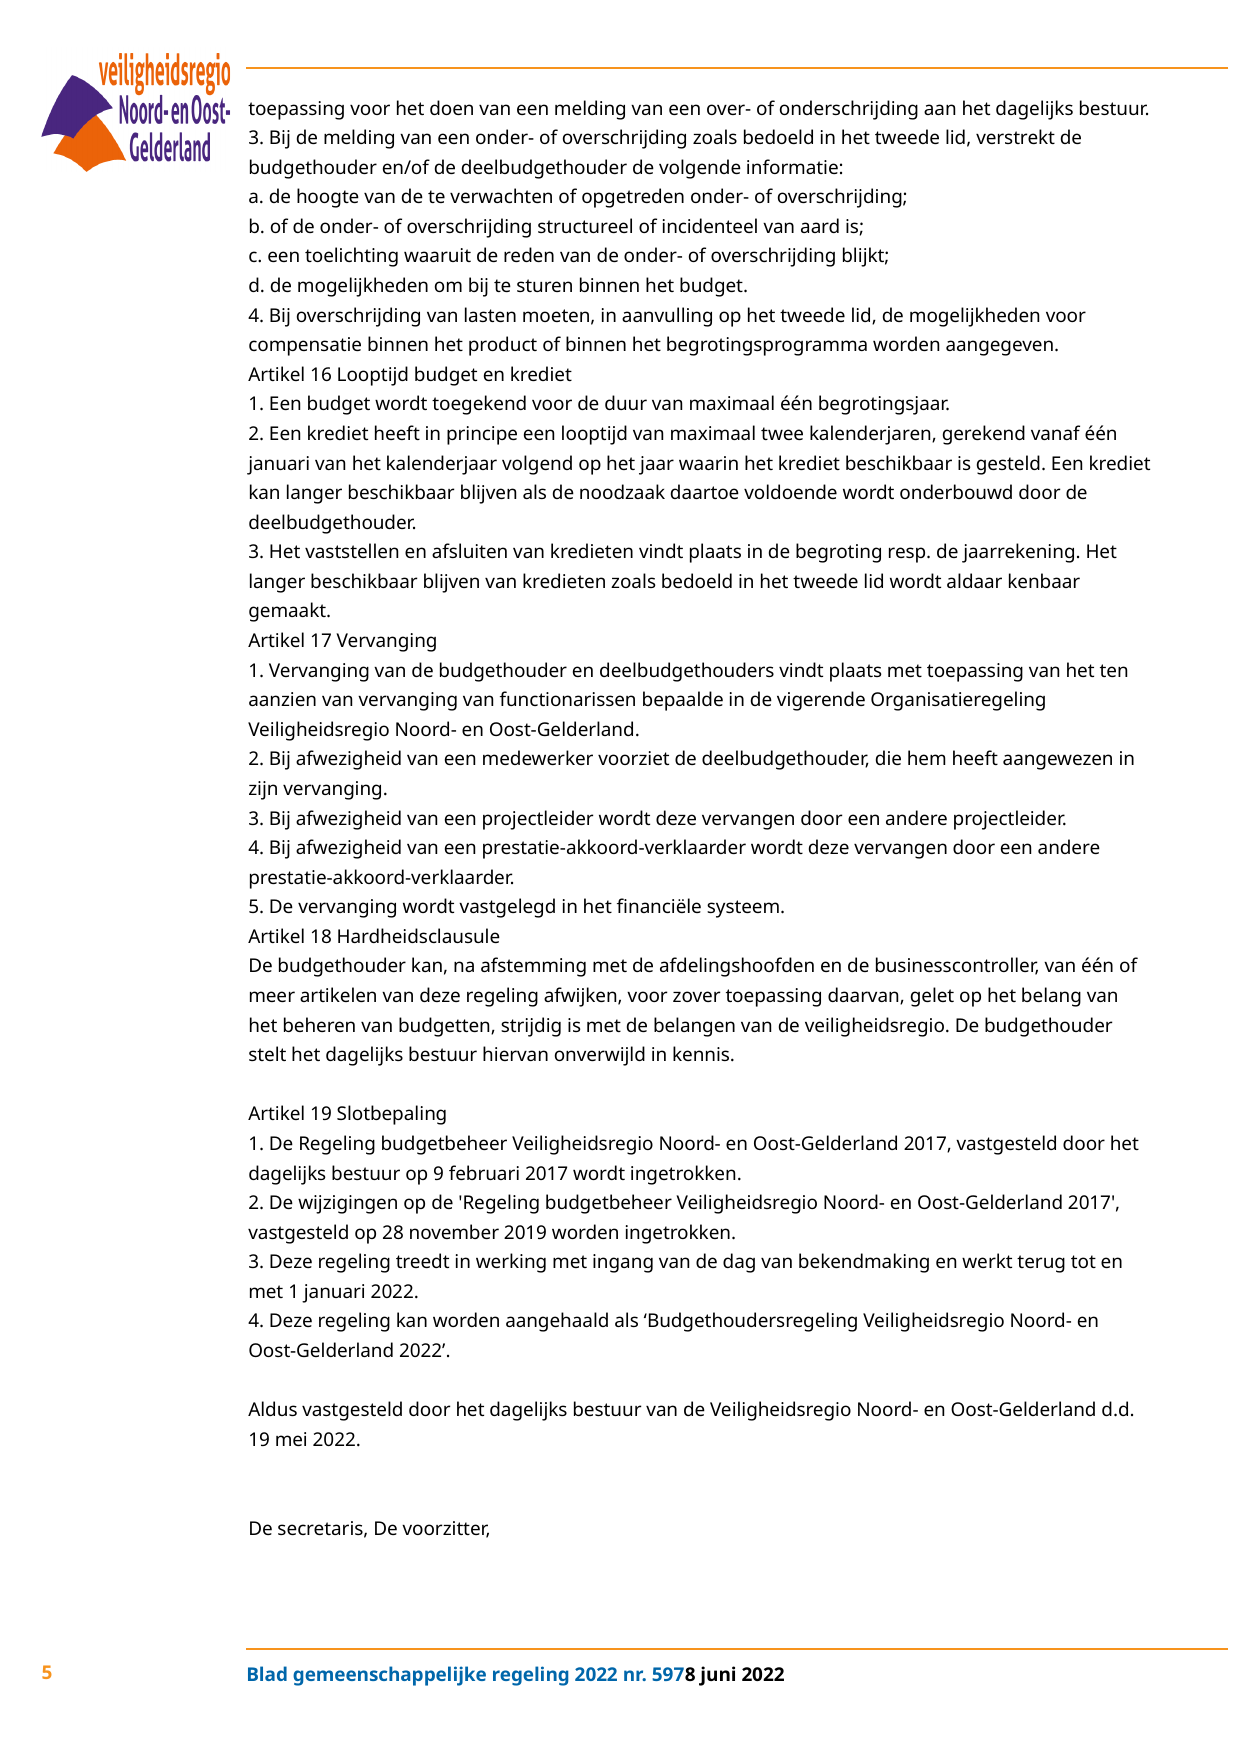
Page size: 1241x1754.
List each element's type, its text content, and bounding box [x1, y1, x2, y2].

text 5. De vervanging wordt vastgelegd in het financiële systeem. [248, 893, 1152, 919]
text Artikel 16 Looptijd budget en krediet [248, 361, 1152, 387]
text 2. Een krediet heeft in principe een looptijd van maximaal twee kalenderjaren, gerekend vanaf één januari van het kalenderjaar volgend op het jaar waarin het krediet beschikbaar is gesteld. Een krediet kan langer beschikbaar blijven als de noodzaak daartoe voldoende wordt onderbouwd door de deelbudgethouder. [248, 420, 1152, 535]
text a. de hoogte van de te verwachten of opgetreden onder- of overschrijding; [248, 183, 1152, 209]
text d. de mogelijkheden om bij te sturen binnen het budget. [248, 272, 1152, 298]
text 3. Deze regeling treedt in werking met ingang van de dag van bekendmaking en werkt terug tot en met 1 januari 2022. [248, 1248, 1152, 1304]
text 2. De wijzigingen op de 'Regeling budgetbeheer Veiligheidsregio Noord- en Oost-Gelderland 2017', vastgesteld op 28 november 2019 worden ingetrokken. [248, 1189, 1152, 1245]
text De budgethouder kan, na afstemming met de afdelingshoofden en de businesscontroller, van één of meer artikelen van deze regeling afwijken, voor zover toepassing daarvan, gelet op het belang van het beheren van budgetten, strijdig is met de belangen van de veiligheidsregio. De budgethouder stelt het dagelijks bestuur hiervan onverwijld in kennis. [248, 953, 1152, 1067]
text 1. De Regeling budgetbeheer Veiligheidsregio Noord- en Oost-Gelderland 2017, vastgesteld door het dagelijks bestuur op 9 februari 2017 wordt ingetrokken. [248, 1130, 1152, 1186]
picture [41, 47, 231, 172]
text 2. Bij afwezigheid van een medewerker voorziet de deelbudgethouder, die hem heeft aangewezen in zijn vervanging. [248, 746, 1152, 801]
text De secretaris, De voorzitter, [248, 1515, 1152, 1541]
text 4. Bij overschrijding van lasten moeten, in aanvulling op het tweede lid, de mogelijkheden voor compensatie binnen het product of binnen het begrotingsprogramma worden aangegeven. [248, 302, 1152, 357]
text toepassing voor het doen van een melding van een over- of onderschrijding aan het dagelijks bestuur. [248, 95, 1152, 121]
text Artikel 18 Hardheidsclausule [248, 923, 1152, 949]
text 1. Een budget wordt toegekend voor de duur van maximaal één begrotingsjaar. [248, 391, 1152, 416]
text Artikel 19 Slotbepaling [248, 1101, 1152, 1126]
text 3. Bij afwezigheid van een projectleider wordt deze vervangen door een andere projectleider. [248, 805, 1152, 831]
text Artikel 17 Vervanging [248, 627, 1152, 653]
text 4. Bij afwezigheid van een prestatie-akkoord-verklaarder wordt deze vervangen door een andere prestatie-akkoord-verklaarder. [248, 834, 1152, 890]
text 3. Het vaststellen en afsluiten van kredieten vindt plaats in de begroting resp. de jaarrekening. Het langer beschikbaar blijven van kredieten zoals bedoeld in het tweede lid wordt aldaar kenbaar gemaakt. [248, 538, 1152, 623]
text Aldus vastgesteld door het dagelijks bestuur van de Veiligheidsregio Noord- en Oost-Gelderland d.d. 19 mei 2022. [248, 1396, 1152, 1452]
text 4. Deze regeling kan worden aangehaald als ‘Budgethoudersregeling Veiligheidsregio Noord- en Oost-Gelderland 2022’. [248, 1308, 1152, 1363]
text b. of de onder- of overschrijding structureel of incidenteel van aard is; [248, 213, 1152, 239]
text 1. Vervanging van de budgethouder en deelbudgethouders vindt plaats met toepassing van het ten aanzien van vervanging van functionarissen bepaalde in de vigerende Organisatieregeling Veiligheidsregio Noord- en Oost-Gelderland. [248, 657, 1152, 742]
text 3. Bij de melding van een onder- of overschrijding zoals bedoeld in het tweede lid, verstrekt de budgethouder en/of de deelbudgethouder de volgende informatie: [248, 124, 1152, 180]
text c. een toelichting waaruit de reden van de onder- of overschrijding blijkt; [248, 243, 1152, 268]
